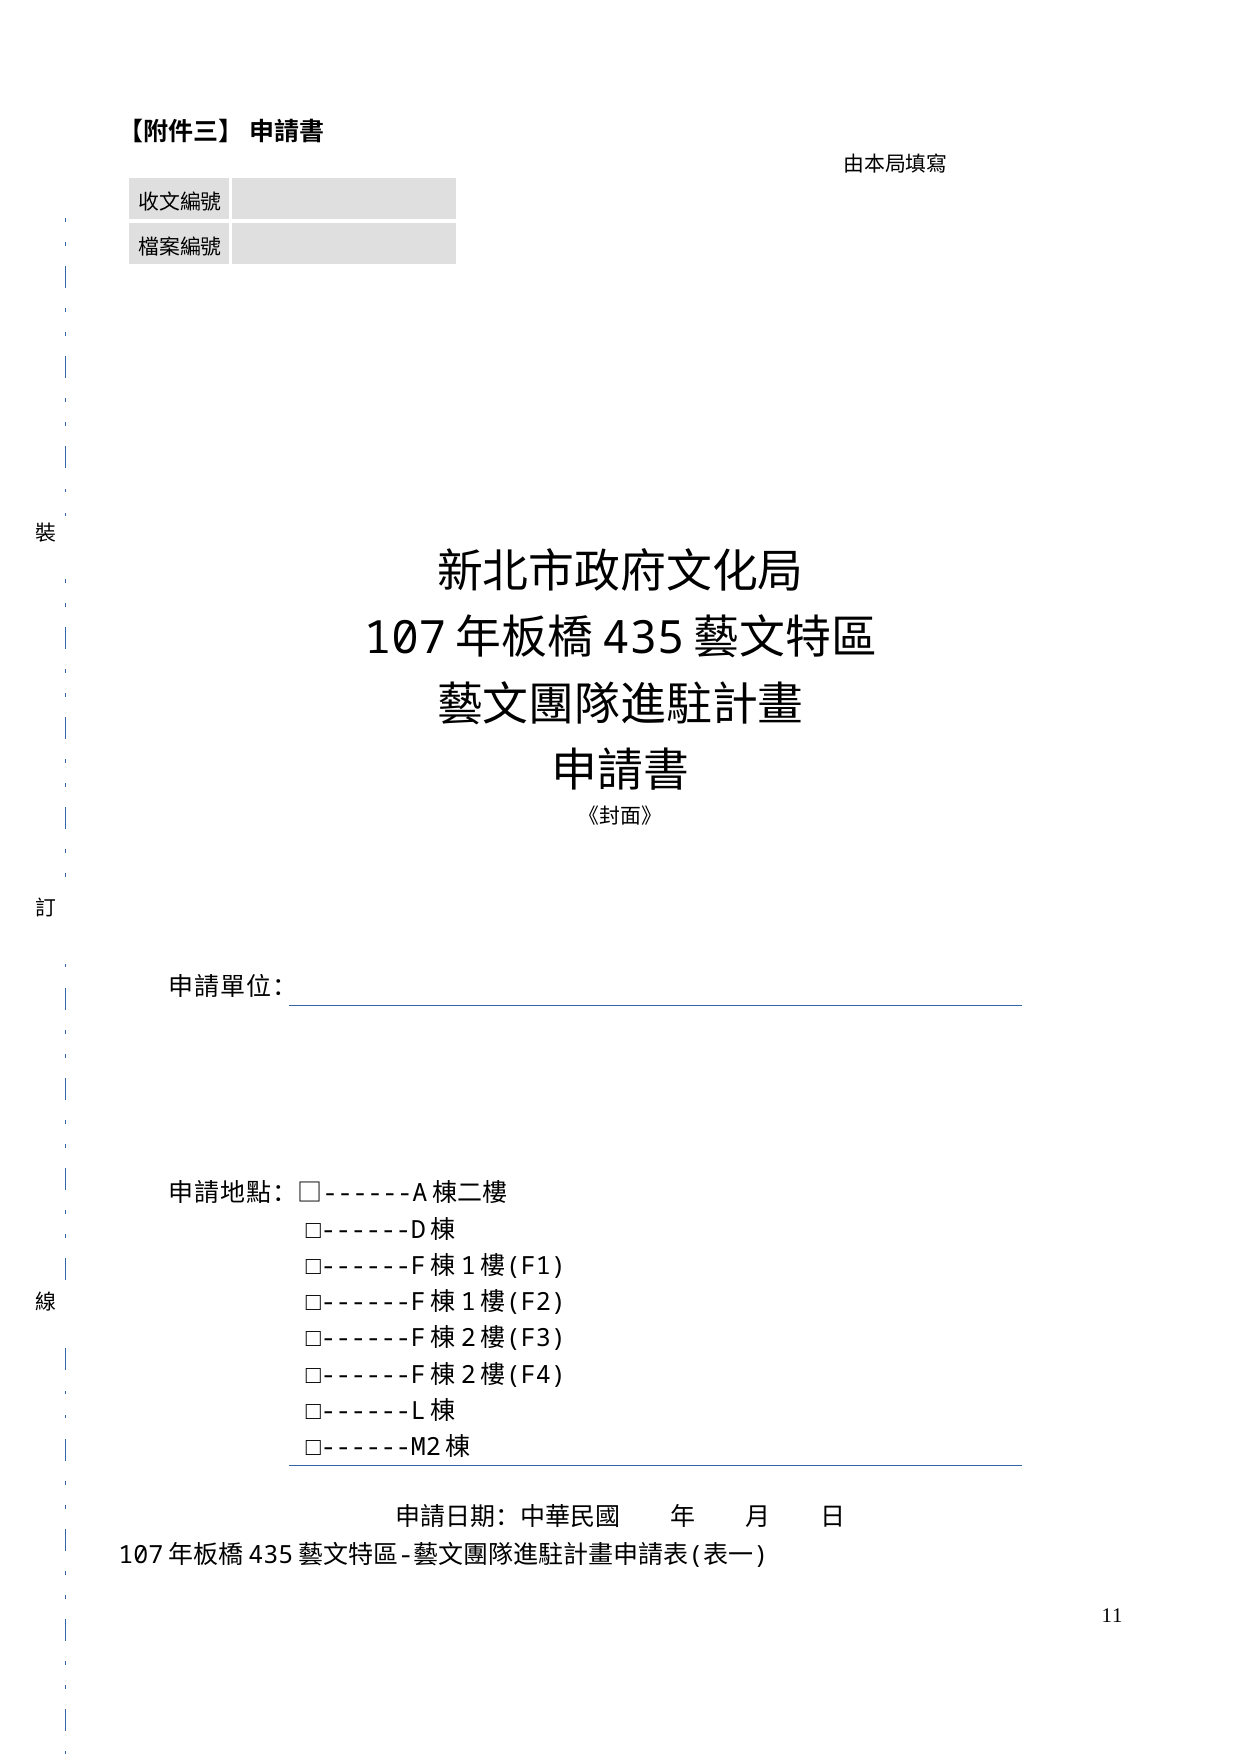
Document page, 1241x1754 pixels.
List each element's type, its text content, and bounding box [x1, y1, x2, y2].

text □------F棟2樓(F3) [118, 1318, 1122, 1354]
text □------F棟1樓(F1) [118, 1245, 1122, 1282]
table_header [232, 178, 456, 219]
table_cell 檔案編號 [129, 223, 229, 264]
text 【附件三】 申請書 [118, 111, 1122, 148]
text □------L棟 [118, 1390, 1122, 1427]
text □------F棟2樓(F4) [118, 1354, 1122, 1390]
text 《封面》 [118, 800, 1122, 830]
text 107年板橋435藝文特區 [118, 601, 1122, 667]
text □------D棟 [118, 1209, 1122, 1245]
table_header [118, 178, 129, 264]
text 107年板橋435藝文特區-藝文團隊進駐計畫申請表(表一) [118, 1533, 1122, 1571]
text 新北市政府文化局 [118, 534, 1122, 601]
table_cell [232, 223, 456, 264]
table_header 收文編號 [129, 178, 229, 219]
text 申請地點：□------A棟二樓 [118, 1173, 1122, 1209]
text 申請單位： [118, 966, 1122, 1002]
text □------F棟1樓(F2) [118, 1282, 1122, 1318]
text 藝文團隊進駐計畫 [118, 667, 1122, 733]
text 申請日期：中華民國 年 月 日 [118, 1497, 1122, 1533]
text 申請書 [118, 733, 1122, 800]
text □------M2棟 [118, 1427, 1122, 1463]
text 由本局填寫 [118, 148, 1122, 178]
